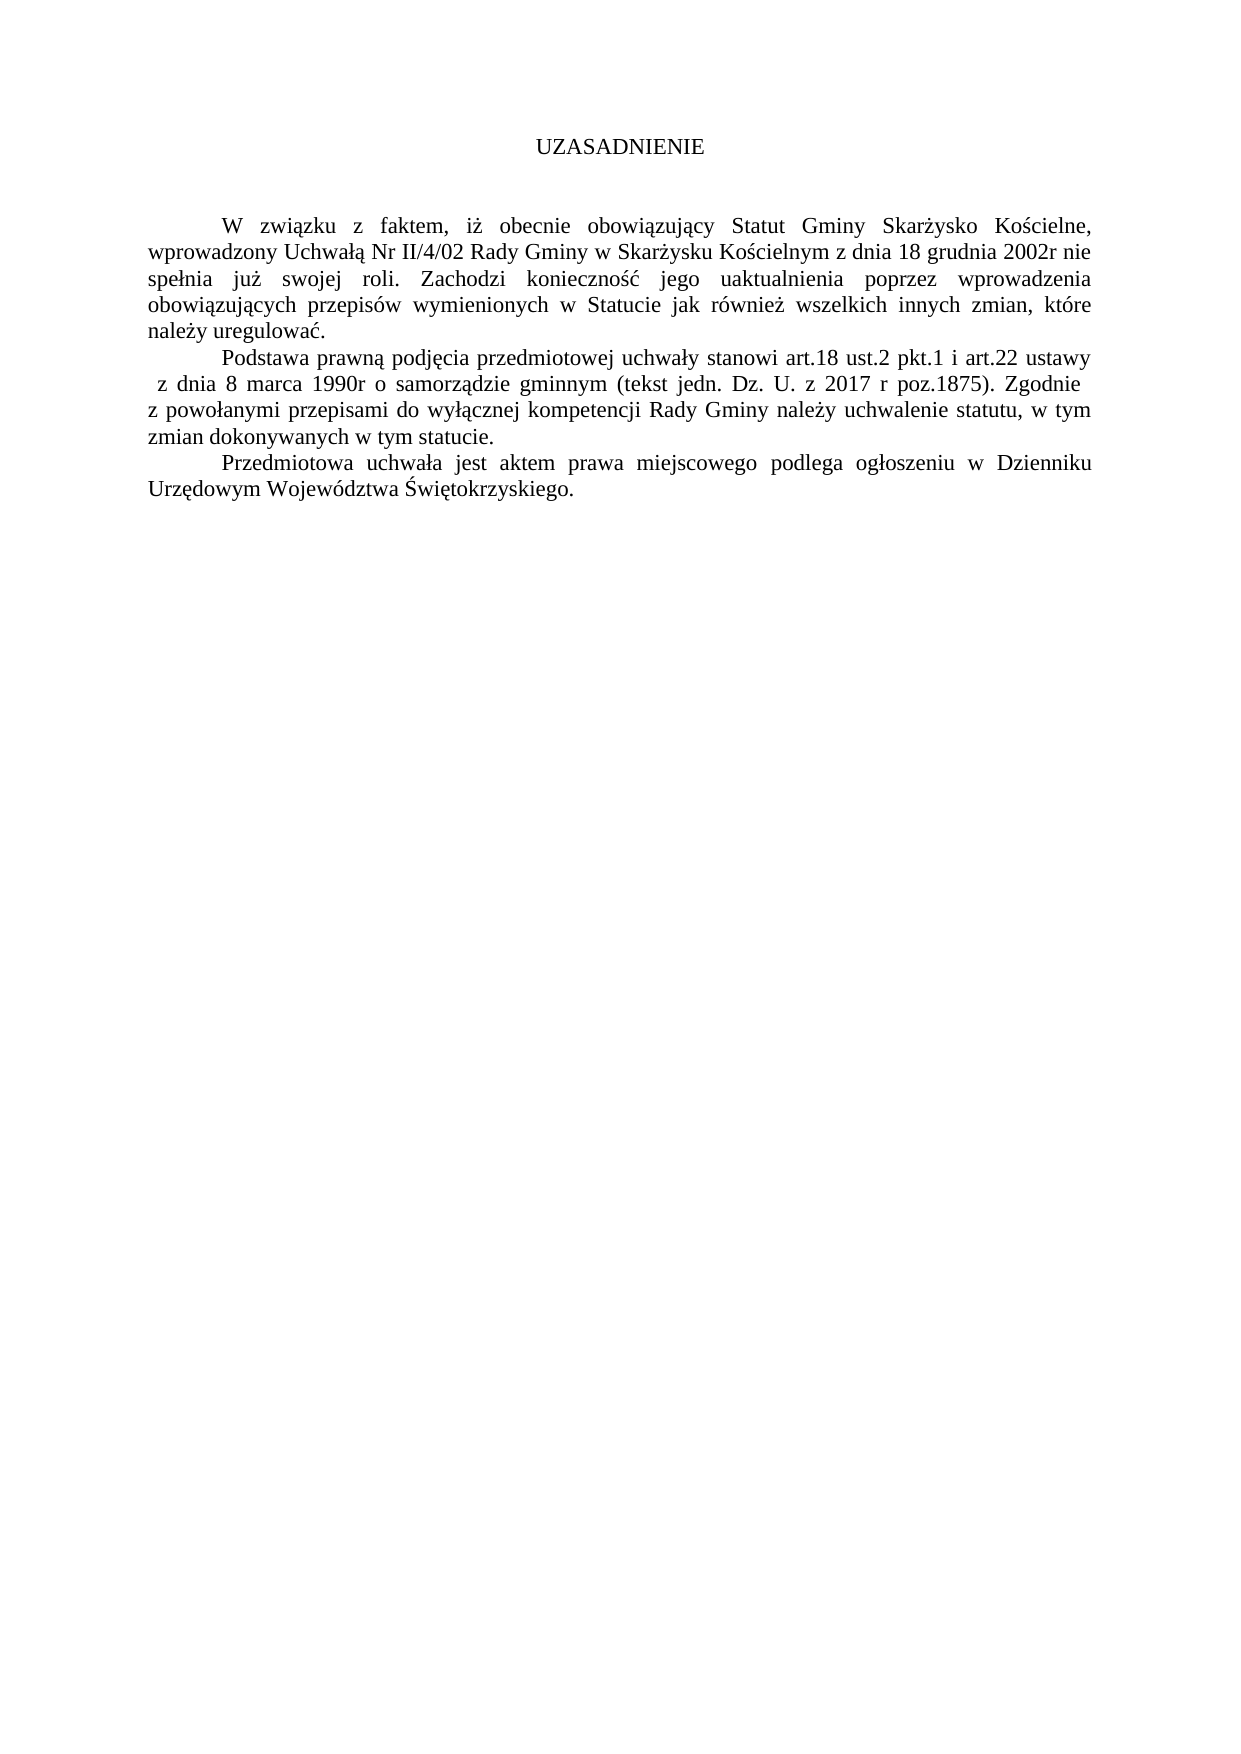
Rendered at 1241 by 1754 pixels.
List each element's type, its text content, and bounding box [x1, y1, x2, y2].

text UZASADNIENIE [148, 133, 1093, 159]
text Przedmiotowa uchwała jest aktem prawa miejscowego podlega ogłoszeniu w Dzienniku Urzędowym Województwa Świętokrzyskiego. [148, 449, 1093, 502]
text W związku z faktem, iż obecnie obowiązujący Statut Gminy Skarżysko Kościelne, wprowadzony Uchwałą Nr II/4/02 Rady Gminy w Skarżysku Kościelnym z dnia 18 grudnia 2002r nie spełnia już swojej roli. Zachodzi konieczność jego uaktualnienia poprzez wprowadzenia obowiązujących przepisów wymienionych w Statucie jak również wszelkich innych zmian, które należy uregulować. [148, 212, 1093, 344]
text Podstawa prawną podjęcia przedmiotowej uchwały stanowi art.18 ust.2 pkt.1 i art.22 ustawy z dnia 8 marca 1990r o samorządzie gminnym (tekst jedn. Dz. U. z 2017 r poz.1875). Zgodnie z powołanymi przepisami do wyłącznej kompetencji Rady Gminy należy uchwalenie statutu, w tym zmian dokonywanych w tym statucie. [148, 344, 1093, 449]
